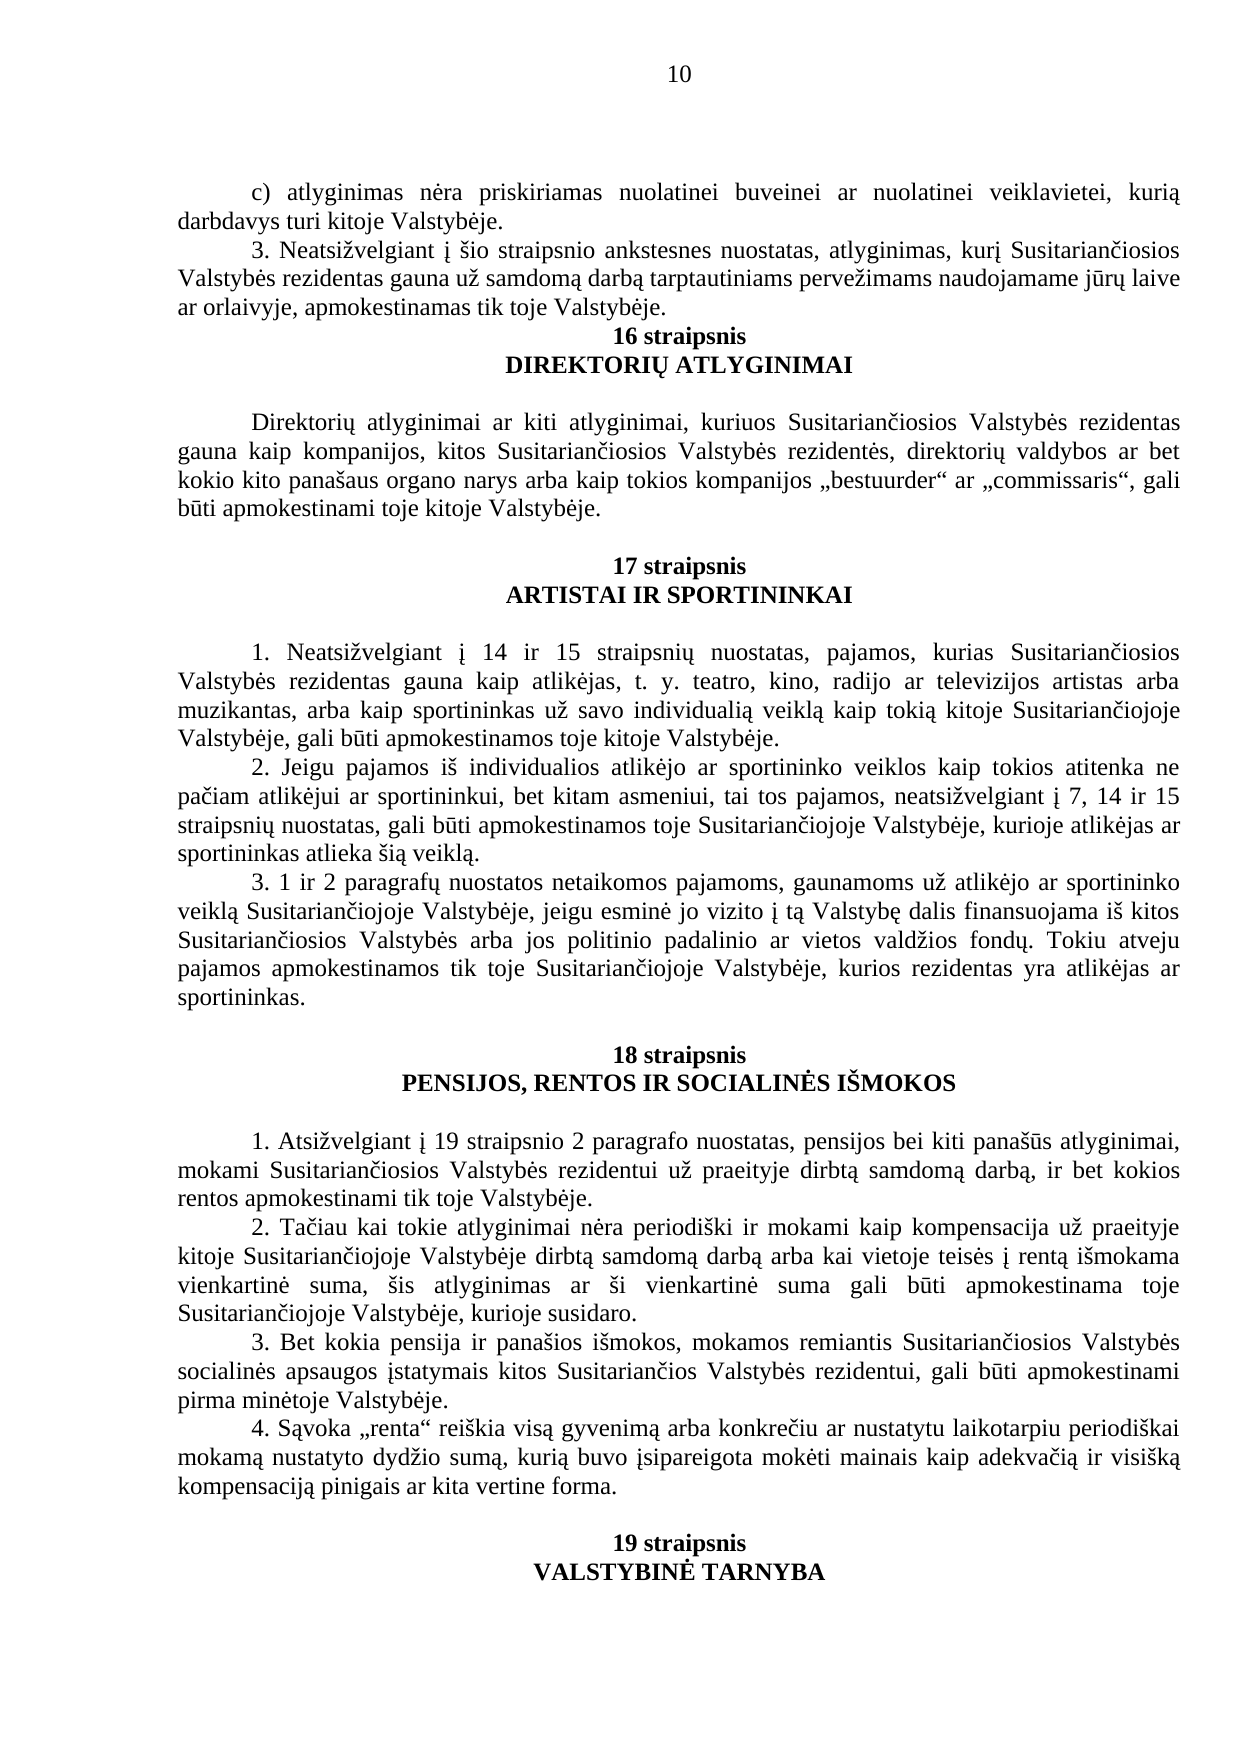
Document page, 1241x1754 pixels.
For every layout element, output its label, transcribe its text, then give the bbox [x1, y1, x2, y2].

text 3. Neatsižvelgiant į šio straipsnio ankstesnes nuostatas, atlyginimas, kurį Susitariančiosios Valstybės rezidentas gauna už samdomą darbą tarptautiniams pervežimams naudojamame jūrų laive ar orlaivyje, apmokestinamas tik toje Valstybėje. [177, 235, 1181, 321]
text VALSTYBINĖ TARNYBA [177, 1557, 1181, 1586]
text 2. Jeigu pajamos iš individualios atlikėjo ar sportininko veiklos kaip tokios atitenka ne pačiam atlikėjui ar sportininkui, bet kitam asmeniui, tai tos pajamos, neatsižvelgiant į 7, 14 ir 15 straipsnių nuostatas, gali būti apmokestinamos toje Susitariančiojoje Valstybėje, kurioje atlikėjas ar sportininkas atlieka šią veiklą. [177, 752, 1181, 867]
text 16 straipsnis [177, 321, 1181, 350]
text 1. Atsižvelgiant į 19 straipsnio 2 paragrafo nuostatas, pensijos bei kiti panašūs atlyginimai, mokami Susitariančiosios Valstybės rezidentui už praeityje dirbtą samdomą darbą, ir bet kokios rentos apmokestinami tik toje Valstybėje. [177, 1126, 1181, 1212]
text 4. Sąvoka „renta“ reiškia visą gyvenimą arba konkrečiu ar nustatytu laikotarpiu periodiškai mokamą nustatyto dydžio sumą, kurią buvo įsipareigota mokėti mainais kaip adekvačią ir visišką kompensaciją pinigais ar kita vertine forma. [177, 1413, 1181, 1500]
text 1. Neatsižvelgiant į 14 ir 15 straipsnių nuostatas, pajamos, kurias Susitariančiosios Valstybės rezidentas gauna kaip atlikėjas, t. y. teatro, kino, radijo ar televizijos artistas arba muzikantas, arba kaip sportininkas už savo individualią veiklą kaip tokią kitoje Susitariančiojoje Valstybėje, gali būti apmokestinamos toje kitoje Valstybėje. [177, 637, 1181, 752]
text 18 straipsnis [177, 1040, 1181, 1068]
text c) atlyginimas nėra priskiriamas nuolatinei buveinei ar nuolatinei veiklavietei, kurią darbdavys turi kitoje Valstybėje. [177, 177, 1181, 235]
text 3. 1 ir 2 paragrafų nuostatos netaikomos pajamoms, gaunamoms už atlikėjo ar sportininko veiklą Susitariančiojoje Valstybėje, jeigu esminė jo vizito į tą Valstybę dalis finansuojama iš kitos Susitariančiosios Valstybės arba jos politinio padalinio ar vietos valdžios fondų. Tokiu atveju pajamos apmokestinamos tik toje Susitariančiojoje Valstybėje, kurios rezidentas yra atlikėjas ar sportininkas. [177, 867, 1181, 1011]
text 17 straipsnis [177, 551, 1181, 580]
text ARTISTAI IR SPORTININKAI [177, 580, 1181, 608]
text Direktorių atlyginimai ar kiti atlyginimai, kuriuos Susitariančiosios Valstybės rezidentas gauna kaip kompanijos, kitos Susitariančiosios Valstybės rezidentės, direktorių valdybos ar bet kokio kito panašaus organo narys arba kaip tokios kompanijos „bestuurder“ ar „commissaris“, gali būti apmokestinami toje kitoje Valstybėje. [177, 407, 1181, 522]
text 2. Tačiau kai tokie atlyginimai nėra periodiški ir mokami kaip kompensacija už praeityje kitoje Susitariančiojoje Valstybėje dirbtą samdomą darbą arba kai vietoje teisės į rentą išmokama vienkartinė suma, šis atlyginimas ar ši vienkartinė suma gali būti apmokestinama toje Susitariančiojoje Valstybėje, kurioje susidaro. [177, 1212, 1181, 1327]
text 19 straipsnis [177, 1528, 1181, 1557]
text DIREKTORIŲ ATLYGINIMAI [177, 350, 1181, 378]
text PENSIJOS, RENTOS IR SOCIALINĖS IŠMOKOS [177, 1068, 1181, 1097]
text 3. Bet kokia pensija ir panašios išmokos, mokamos remiantis Susitariančiosios Valstybės socialinės apsaugos įstatymais kitos Susitariančios Valstybės rezidentui, gali būti apmokestinami pirma minėtoje Valstybėje. [177, 1327, 1181, 1413]
